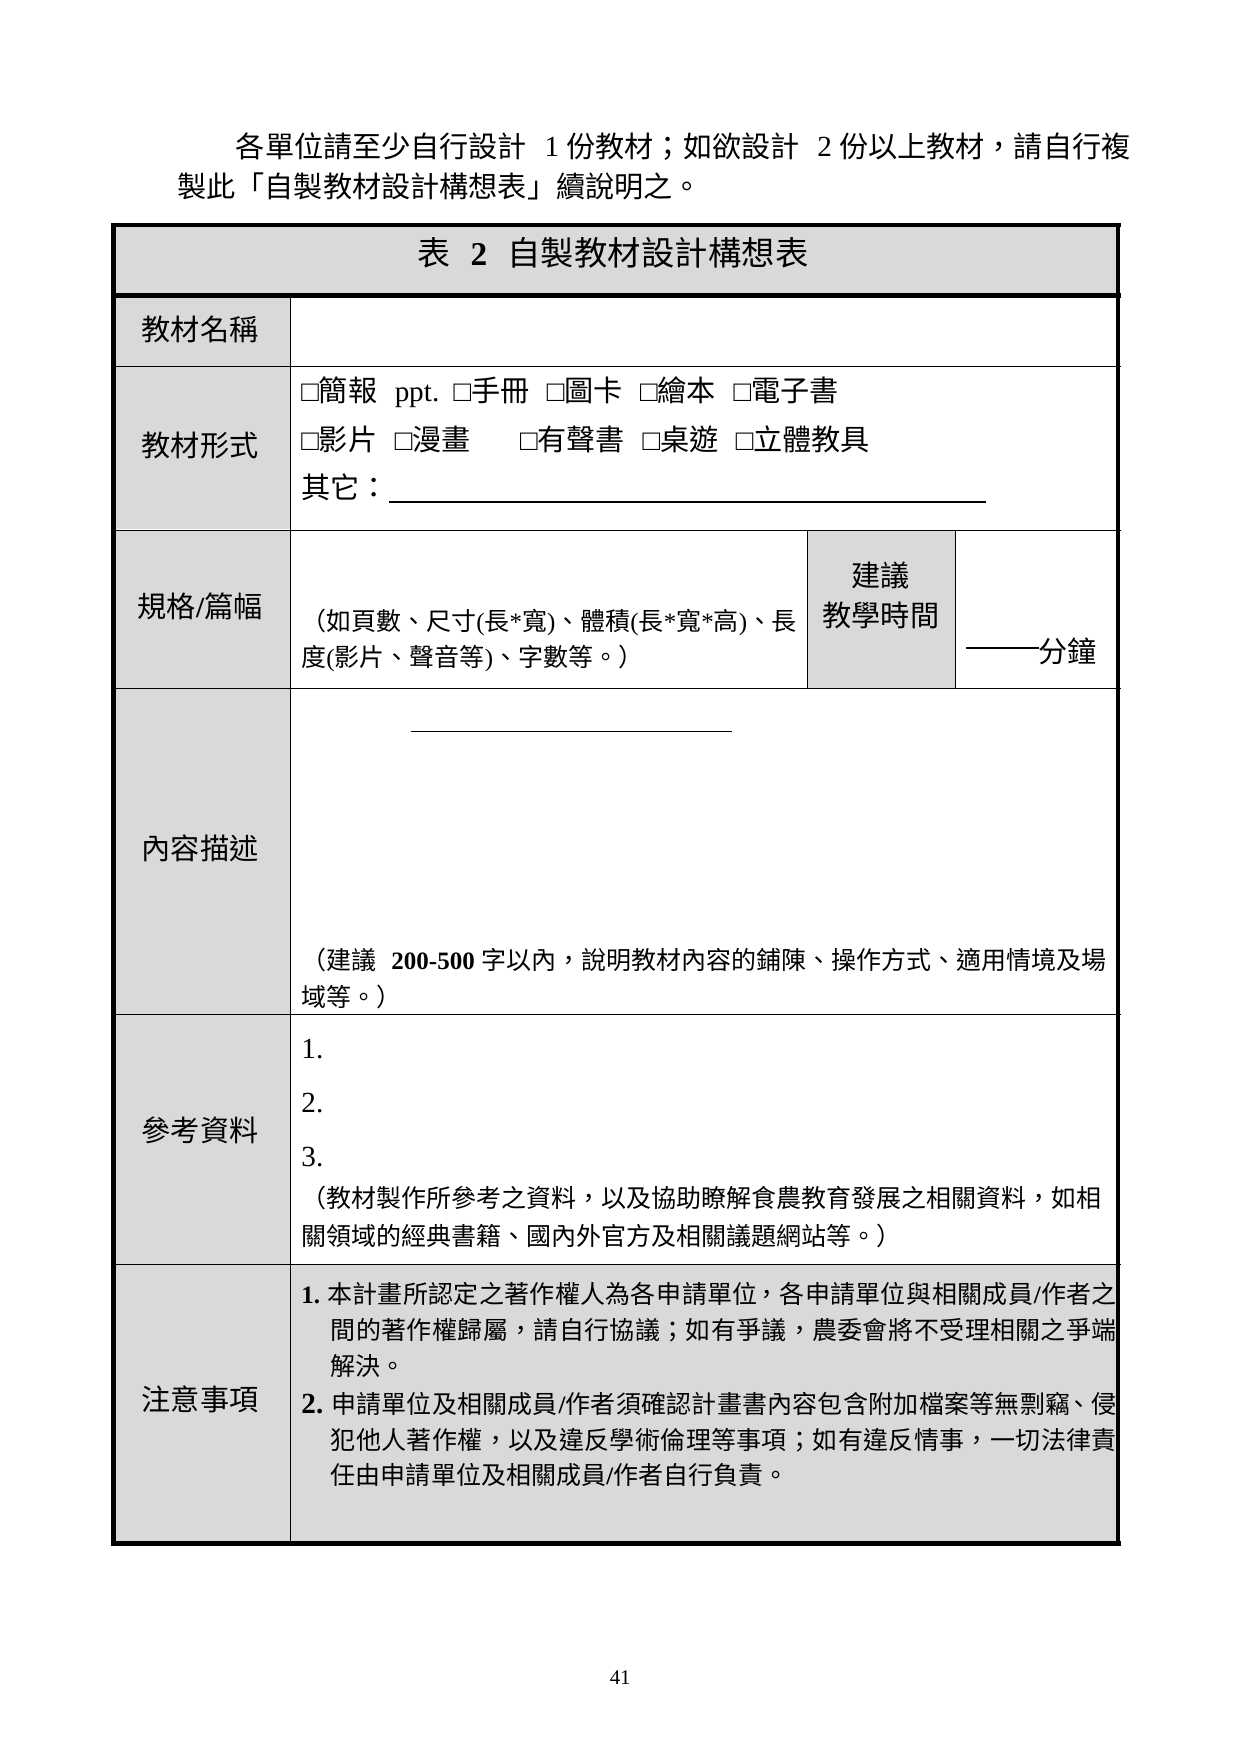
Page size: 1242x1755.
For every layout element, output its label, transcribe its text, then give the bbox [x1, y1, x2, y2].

table_cell [291, 298, 1116, 366]
table_cell 規格/篇幅 [116, 531, 290, 688]
table_cell 內容描述 [116, 689, 290, 1014]
table_cell 教材名稱 [116, 298, 290, 366]
table_cell （建議 200-500 字以內，說明教材內容的鋪陳、操作方式、適用情境及場 域等。） [291, 689, 1116, 1014]
table_cell □簡報 ppt. □手冊 □圖卡 □繪本 □電子書 □影片 □漫畫 □有聲書 □桌遊 □立體教具 其它： [291, 367, 1116, 529]
table_cell 建議 教學時間 [808, 531, 955, 688]
text 製此「自製教材設計構想表」續說明之。 [177, 166, 1139, 206]
table_cell 參考資料 [116, 1015, 290, 1264]
table_cell 教材形式 [116, 367, 290, 529]
table_cell 1. 2. 3. （教材製作所參考之資料，以及協助瞭解食農教育發展之相關資料，如相 關領域的經典書籍、國內外官方及相關議題網站等。） [291, 1015, 1116, 1264]
table_cell 1. 本計畫所認定之著作權人為各申請單位，各申請單位與相關成員/作者之 間的著作權歸屬，請自行協議；如有爭議，農委會將不受理相關之爭端 解決。 2. 申請單位及相關成員/作者須確認計畫書內容包含附加檔案等無剽竊、侵 犯他人著作權，以及違反學術倫理等事項；如有違反情事，一切法律責 任由申請單位及相關成員/作者自行負責。 [291, 1265, 1116, 1541]
table_cell 注意事項 [116, 1265, 290, 1541]
table_cell 分鐘 [956, 531, 1116, 688]
table_cell （如頁數、尺寸(長*寬)、體積(長*寬*高)、長 度(影片、聲音等)、字數等。） [291, 531, 807, 688]
text 各單位請至少自行設計 1 份教材；如欲設計 2 份以上教材，請自行複 [236, 123, 1139, 162]
table_header 表 2 自製教材設計構想表 [116, 227, 1116, 293]
